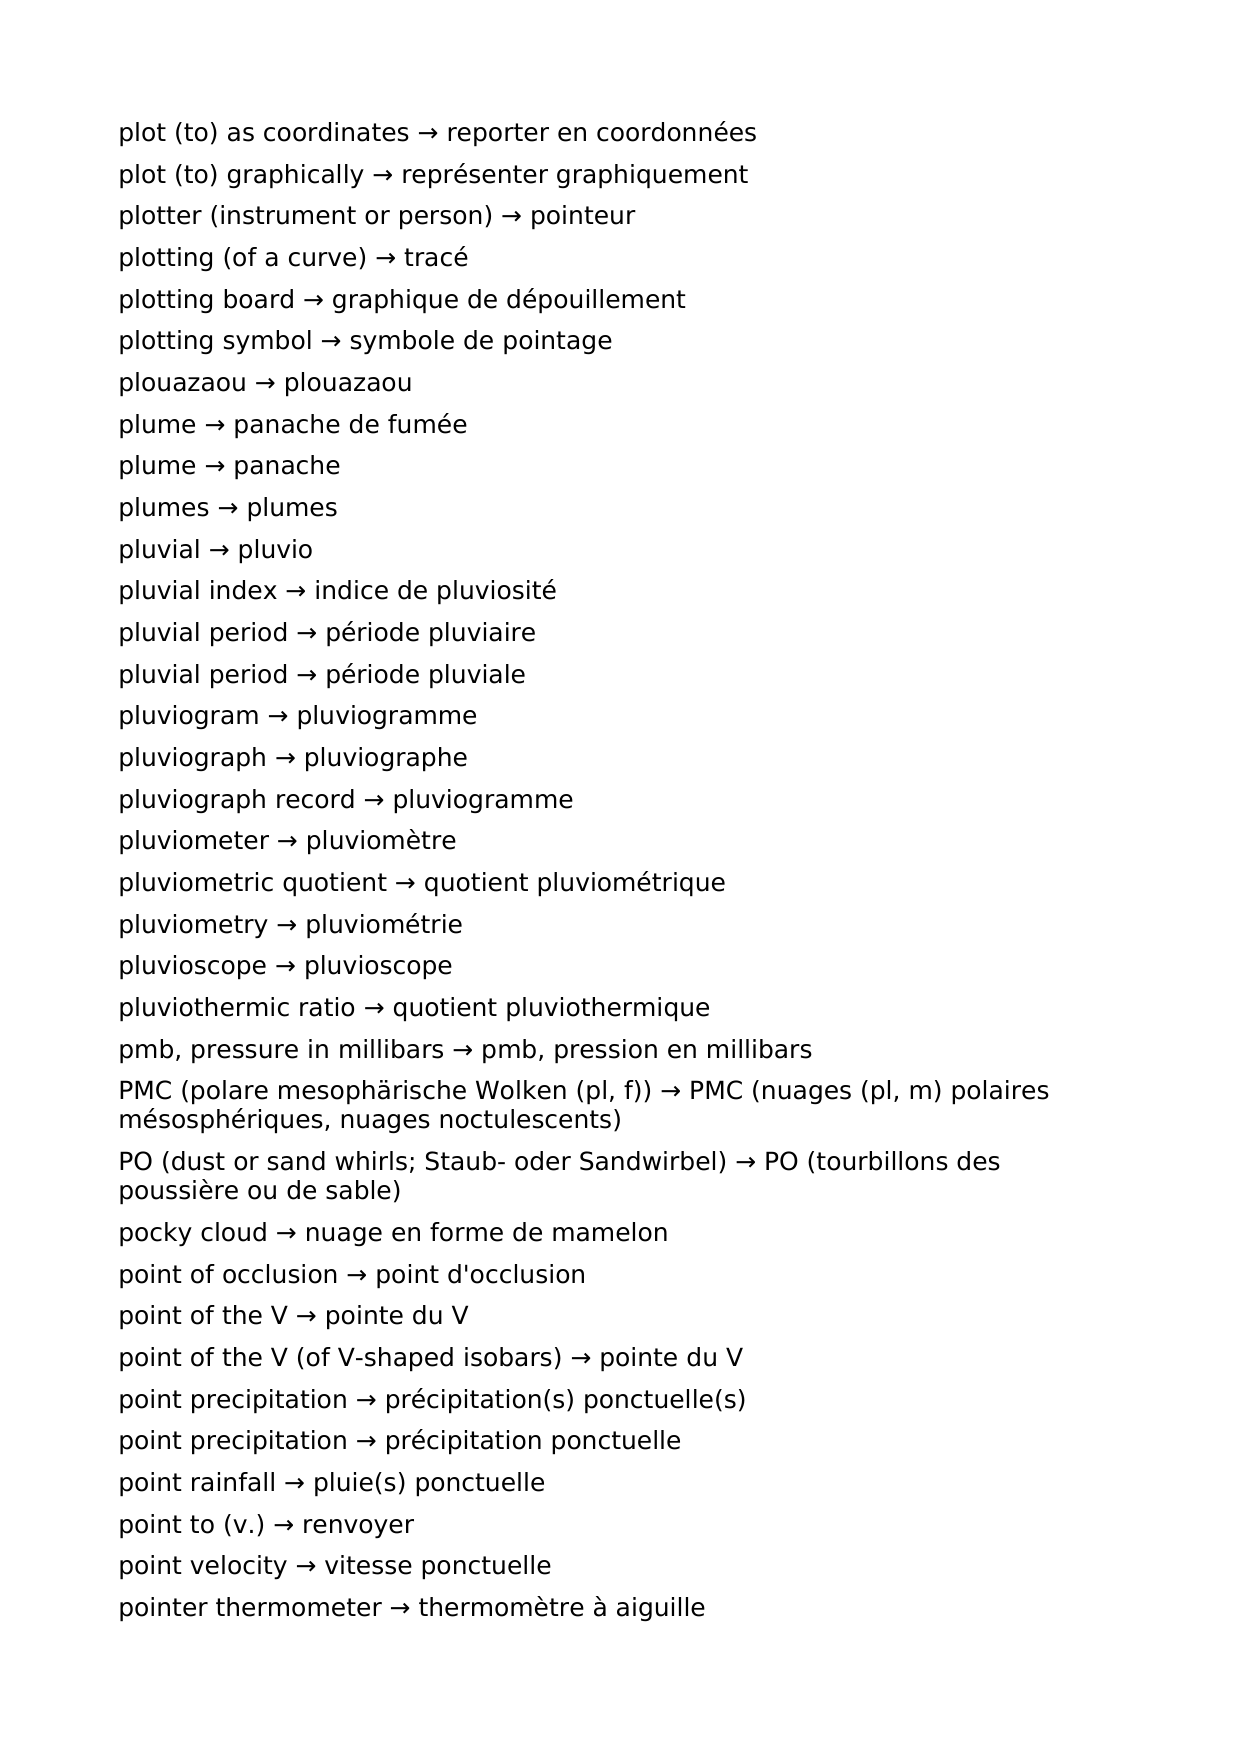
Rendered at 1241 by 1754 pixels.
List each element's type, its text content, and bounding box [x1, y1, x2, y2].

text pluvial index → indice de pluviosité [118, 576, 1122, 606]
text plume → panache de fumée [118, 410, 1122, 439]
text point velocity → vitesse ponctuelle [118, 1551, 1122, 1581]
text point precipitation → précipitation ponctuelle [118, 1426, 1122, 1456]
text plume → panache [118, 451, 1122, 481]
text pluviometer → pluviomètre [118, 826, 1122, 856]
text point of the V → pointe du V [118, 1301, 1122, 1331]
text PO (dust or sand whirls; Staub- oder Sandwirbel) → PO (tourbillons des poussière ou de sable) [118, 1147, 1122, 1206]
text pluvial → pluvio [118, 535, 1122, 564]
text point to (v.) → renvoyer [118, 1510, 1122, 1539]
text pmb, pressure in millibars → pmb, pression en millibars [118, 1035, 1122, 1064]
text pluviometry → pluviométrie [118, 910, 1122, 939]
text plotter (instrument or person) → pointeur [118, 201, 1122, 231]
text pluviometric quotient → quotient pluviométrique [118, 868, 1122, 897]
text pluviothermic ratio → quotient pluviothermique [118, 993, 1122, 1022]
text pointer thermometer → thermomètre à aiguille [118, 1593, 1122, 1622]
text PMC (polare mesophärische Wolken (pl, f)) → PMC (nuages (pl, m) polaires mésosphériques, nuages noctulescents) [118, 1076, 1122, 1135]
text point of the V (of V-shaped isobars) → pointe du V [118, 1343, 1122, 1372]
text pluviograph record → pluviogramme [118, 785, 1122, 814]
text plot (to) graphically → représenter graphiquement [118, 160, 1122, 189]
text point of occlusion → point d'occlusion [118, 1260, 1122, 1289]
text point precipitation → précipitation(s) ponctuelle(s) [118, 1385, 1122, 1414]
text pluvioscope → pluvioscope [118, 951, 1122, 981]
text plotting symbol → symbole de pointage [118, 326, 1122, 356]
text plumes → plumes [118, 493, 1122, 522]
text plouazaou → plouazaou [118, 368, 1122, 397]
text pluvial period → période pluviale [118, 660, 1122, 689]
text pocky cloud → nuage en forme de mamelon [118, 1218, 1122, 1247]
text point rainfall → pluie(s) ponctuelle [118, 1468, 1122, 1497]
text plotting (of a curve) → tracé [118, 243, 1122, 272]
text pluviograph → pluviographe [118, 743, 1122, 772]
text plotting board → graphique de dépouillement [118, 285, 1122, 314]
text pluviogram → pluviogramme [118, 701, 1122, 731]
text pluvial period → période pluviaire [118, 618, 1122, 647]
text plot (to) as coordinates → reporter en coordonnées [118, 118, 1122, 147]
